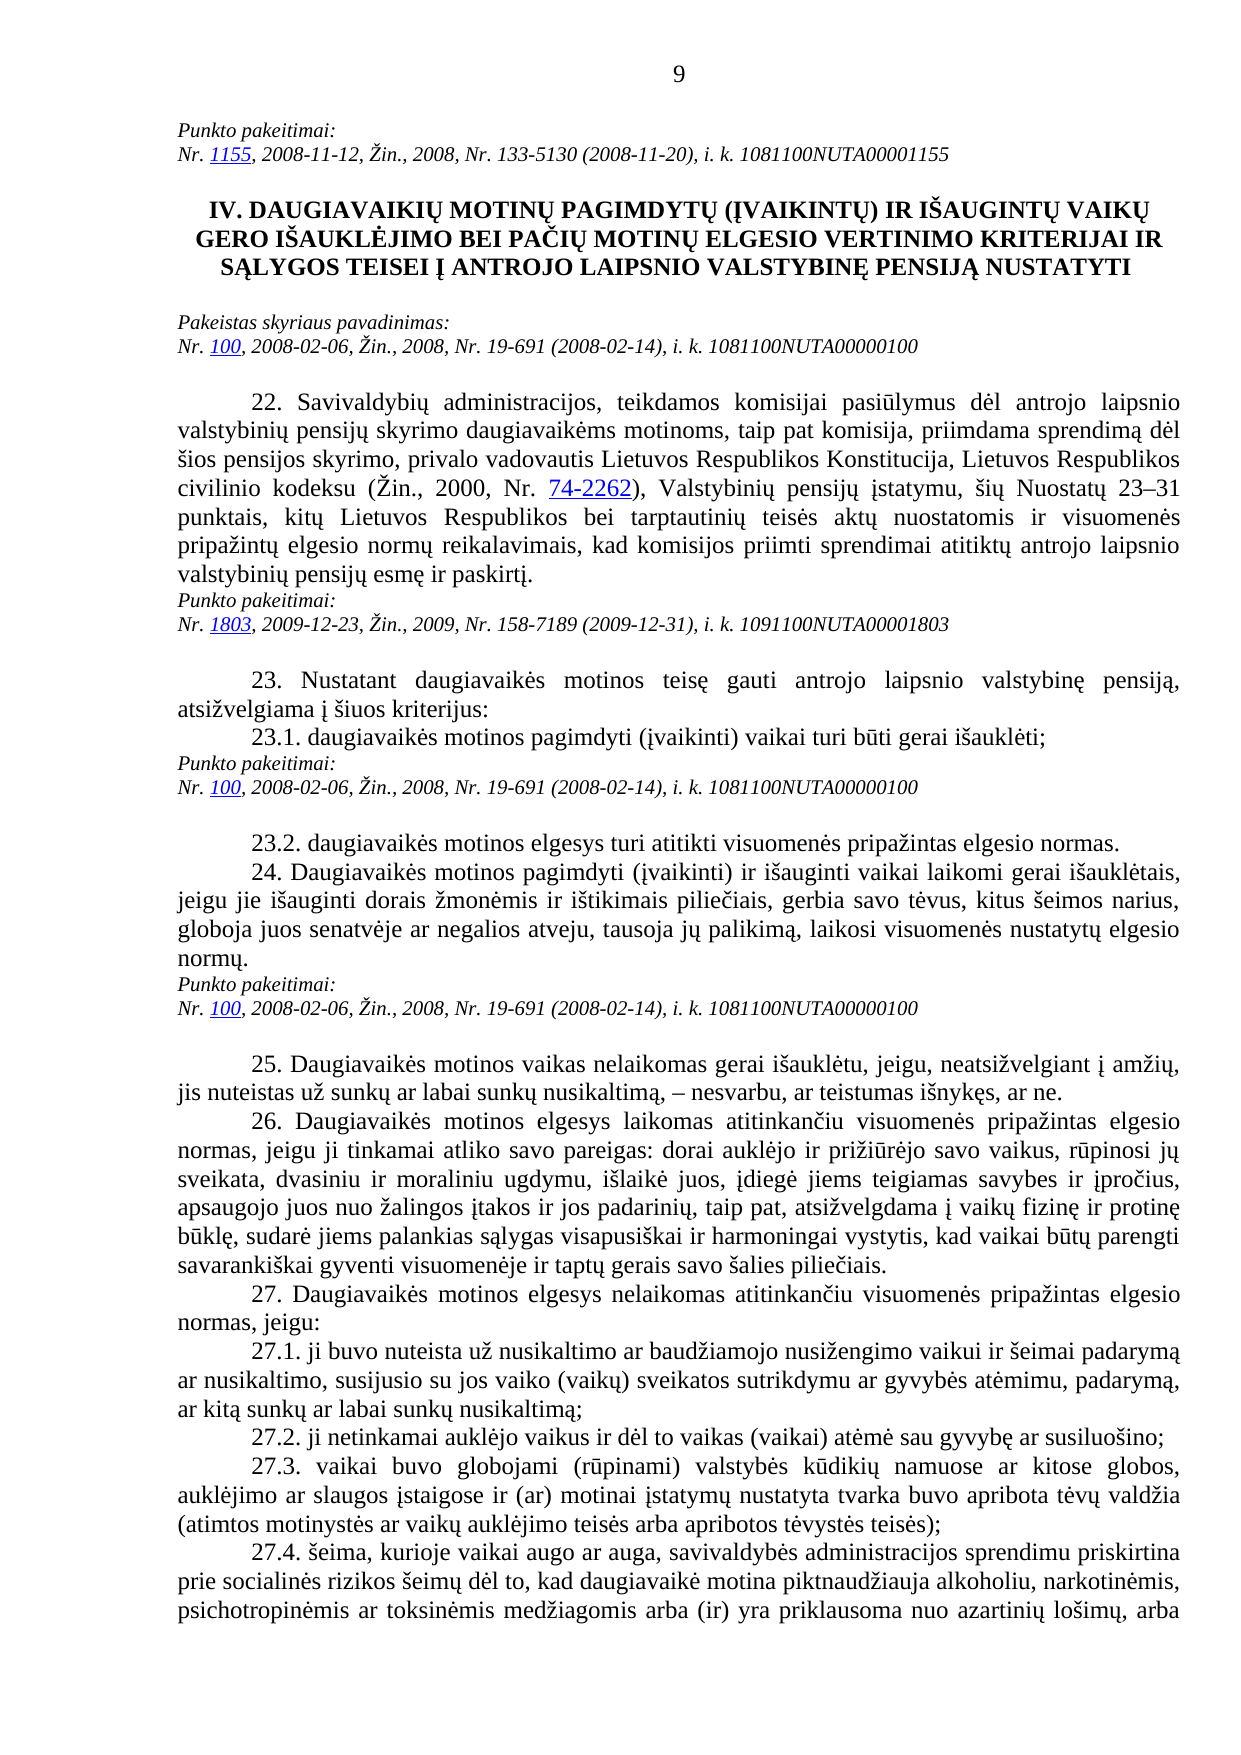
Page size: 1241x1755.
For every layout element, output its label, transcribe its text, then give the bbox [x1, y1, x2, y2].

text 24. Daugiavaikės motinos pagimdyti (įvaikinti) ir išauginti vaikai laikomi gerai išauklėtais, jeigu jie išauginti dorais žmonėmis ir ištikimais piliečiais, gerbia savo tėvus, kitus šeimos narius, globoja juos senatvėje ar negalios atveju, tausoja jų palikimą, laikosi visuomenės nustatytų elgesio normų. [177, 857, 1181, 972]
text 25. Daugiavaikės motinos vaikas nelaikomas gerai išauklėtu, jeigu, neatsižvelgiant į amžių, jis nuteistas už sunkų ar labai sunkų nusikaltimą, – nesvarbu, ar teistumas išnykęs, ar ne. [177, 1049, 1181, 1106]
text Punkto pakeitimai: [177, 751, 1181, 775]
text 23.1. daugiavaikės motinos pagimdyti (įvaikinti) vaikai turi būti gerai išauklėti; [177, 722, 1181, 751]
text Pakeistas skyriaus pavadinimas: [177, 310, 1181, 334]
text 27.1. ji buvo nuteista už nusikaltimo ar baudžiamojo nusižengimo vaikui ir šeimai padarymą ar nusikaltimo, susijusio su jos vaiko (vaikų) sveikatos sutrikdymu ar gyvybės atėmimu, padarymą, ar kitą sunkų ar labai sunkų nusikaltimą; [177, 1336, 1181, 1422]
text Punkto pakeitimai: [177, 118, 1181, 142]
text 27.4. šeima, kurioje vaikai augo ar auga, savivaldybės administracijos sprendimu priskirtina prie socialinės rizikos šeimų dėl to, kad daugiavaikė motina piktnaudžiauja alkoholiu, narkotinėmis, psichotropinėmis ar toksinėmis medžiagomis arba (ir) yra priklausoma nuo azartinių lošimų, arba [177, 1537, 1181, 1624]
text Nr. 1803, 2009-12-23, Žin., 2009, Nr. 158-7189 (2009-12-31), i. k. 1091100NUTA00001803 [177, 612, 1181, 636]
text IV. daugiavaikių motinų pagimdytų (ĮVAIKINTŲ) ir išaugintų vaikų gero išauklėjimo bei pačių motinų elgesio vertinimo kriterijAI IR SĄLYGOS teisei į antrojo laipsnio valstybinę pensiją nustatyti [177, 195, 1181, 281]
text Punkto pakeitimai: [177, 588, 1181, 612]
text Punkto pakeitimai: [177, 972, 1181, 996]
text 26. Daugiavaikės motinos elgesys laikomas atitinkančiu visuomenės pripažintas elgesio normas, jeigu ji tinkamai atliko savo pareigas: dorai auklėjo ir prižiūrėjo savo vaikus, rūpinosi jų sveikata, dvasiniu ir moraliniu ugdymu, išlaikė juos, įdiegė jiems teigiamas savybes ir įpročius, apsaugojo juos nuo žalingos įtakos ir jos padarinių, taip pat, atsižvelgdama į vaikų fizinę ir protinę būklę, sudarė jiems palankias sąlygas visapusiškai ir harmoningai vystytis, kad vaikai būtų parengti savarankiškai gyventi visuomenėje ir taptų gerais savo šalies piliečiais. [177, 1106, 1181, 1279]
text 27. Daugiavaikės motinos elgesys nelaikomas atitinkančiu visuomenės pripažintas elgesio normas, jeigu: [177, 1279, 1181, 1336]
text Nr. 1155, 2008-11-12, Žin., 2008, Nr. 133-5130 (2008-11-20), i. k. 1081100NUTA00001155 [177, 142, 1181, 166]
text Nr. 100, 2008-02-06, Žin., 2008, Nr. 19-691 (2008-02-14), i. k. 1081100NUTA00000100 [177, 996, 1181, 1020]
text Nr. 100, 2008-02-06, Žin., 2008, Nr. 19-691 (2008-02-14), i. k. 1081100NUTA00000100 [177, 334, 1181, 358]
text 27.3. vaikai buvo globojami (rūpinami) valstybės kūdikių namuose ar kitose globos, auklėjimo ar slaugos įstaigose ir (ar) motinai įstatymų nustatyta tvarka buvo apribota tėvų valdžia (atimtos motinystės ar vaikų auklėjimo teisės arba apribotos tėvystės teisės); [177, 1451, 1181, 1537]
text 23. Nustatant daugiavaikės motinos teisę gauti antrojo laipsnio valstybinę pensiją, atsižvelgiama į šiuos kriterijus: [177, 665, 1181, 722]
text 23.2. daugiavaikės motinos elgesys turi atitikti visuomenės pripažintas elgesio normas. [177, 828, 1181, 857]
text 22. Savivaldybių administracijos, teikdamos komisijai pasiūlymus dėl antrojo laipsnio valstybinių pensijų skyrimo daugiavaikėms motinoms, taip pat komisija, priimdama sprendimą dėl šios pensijos skyrimo, privalo vadovautis Lietuvos Respublikos Konstitucija, Lietuvos Respublikos civilinio kodeksu (Žin., 2000, Nr. 74-2262), Valstybinių pensijų įstatymu, šių Nuostatų 23–31 punktais, kitų Lietuvos Respublikos bei tarptautinių teisės aktų nuostatomis ir visuomenės pripažintų elgesio normų reikalavimais, kad komisijos priimti sprendimai atitiktų antrojo laipsnio valstybinių pensijų esmę ir paskirtį. [177, 387, 1181, 588]
text Nr. 100, 2008-02-06, Žin., 2008, Nr. 19-691 (2008-02-14), i. k. 1081100NUTA00000100 [177, 775, 1181, 799]
text 27.2. ji netinkamai auklėjo vaikus ir dėl to vaikas (vaikai) atėmė sau gyvybę ar susiluošino; [177, 1422, 1181, 1451]
